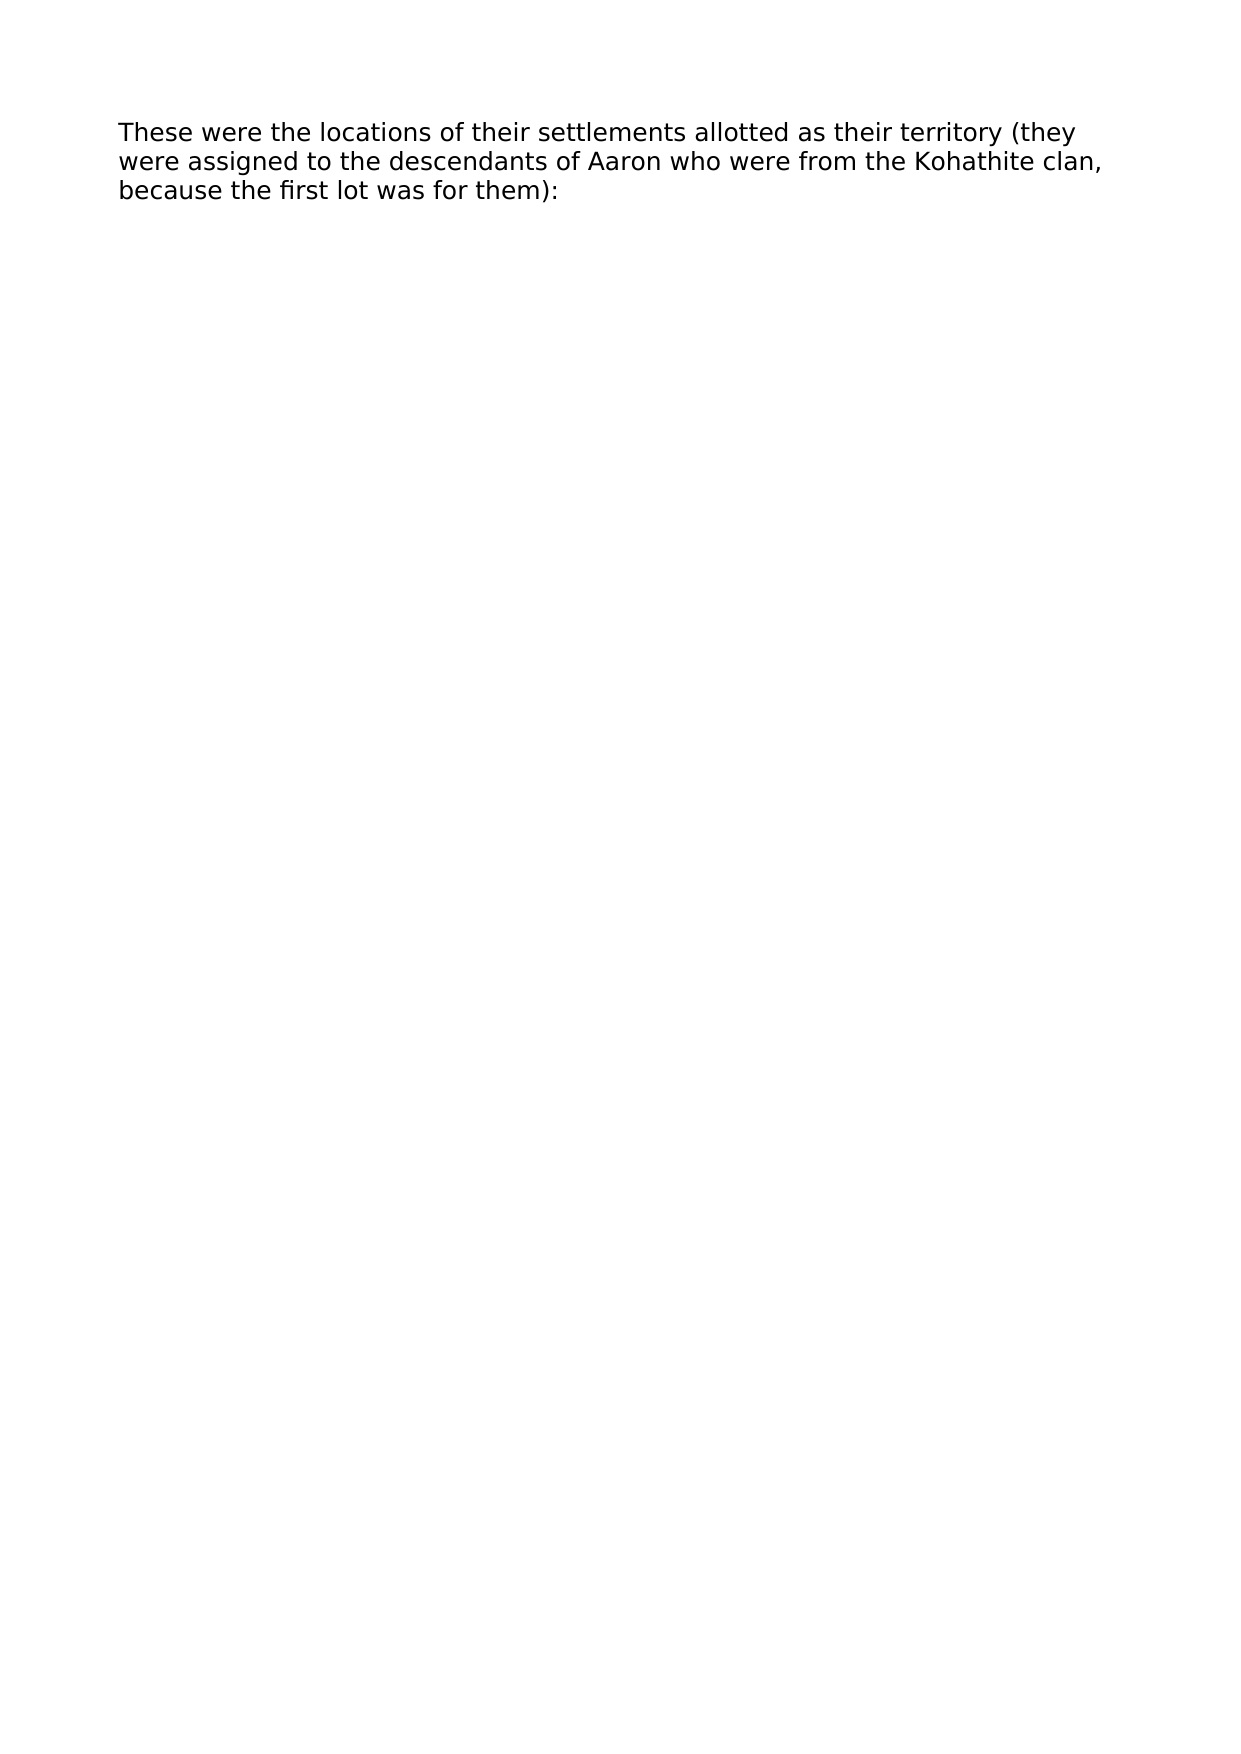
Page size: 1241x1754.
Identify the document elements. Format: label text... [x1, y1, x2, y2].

text These were the locations of their settlements allotted as their territory (they were assigned to the descendants of Aaron who were from the Kohathite clan, because the first lot was for them): [118, 118, 1122, 206]
